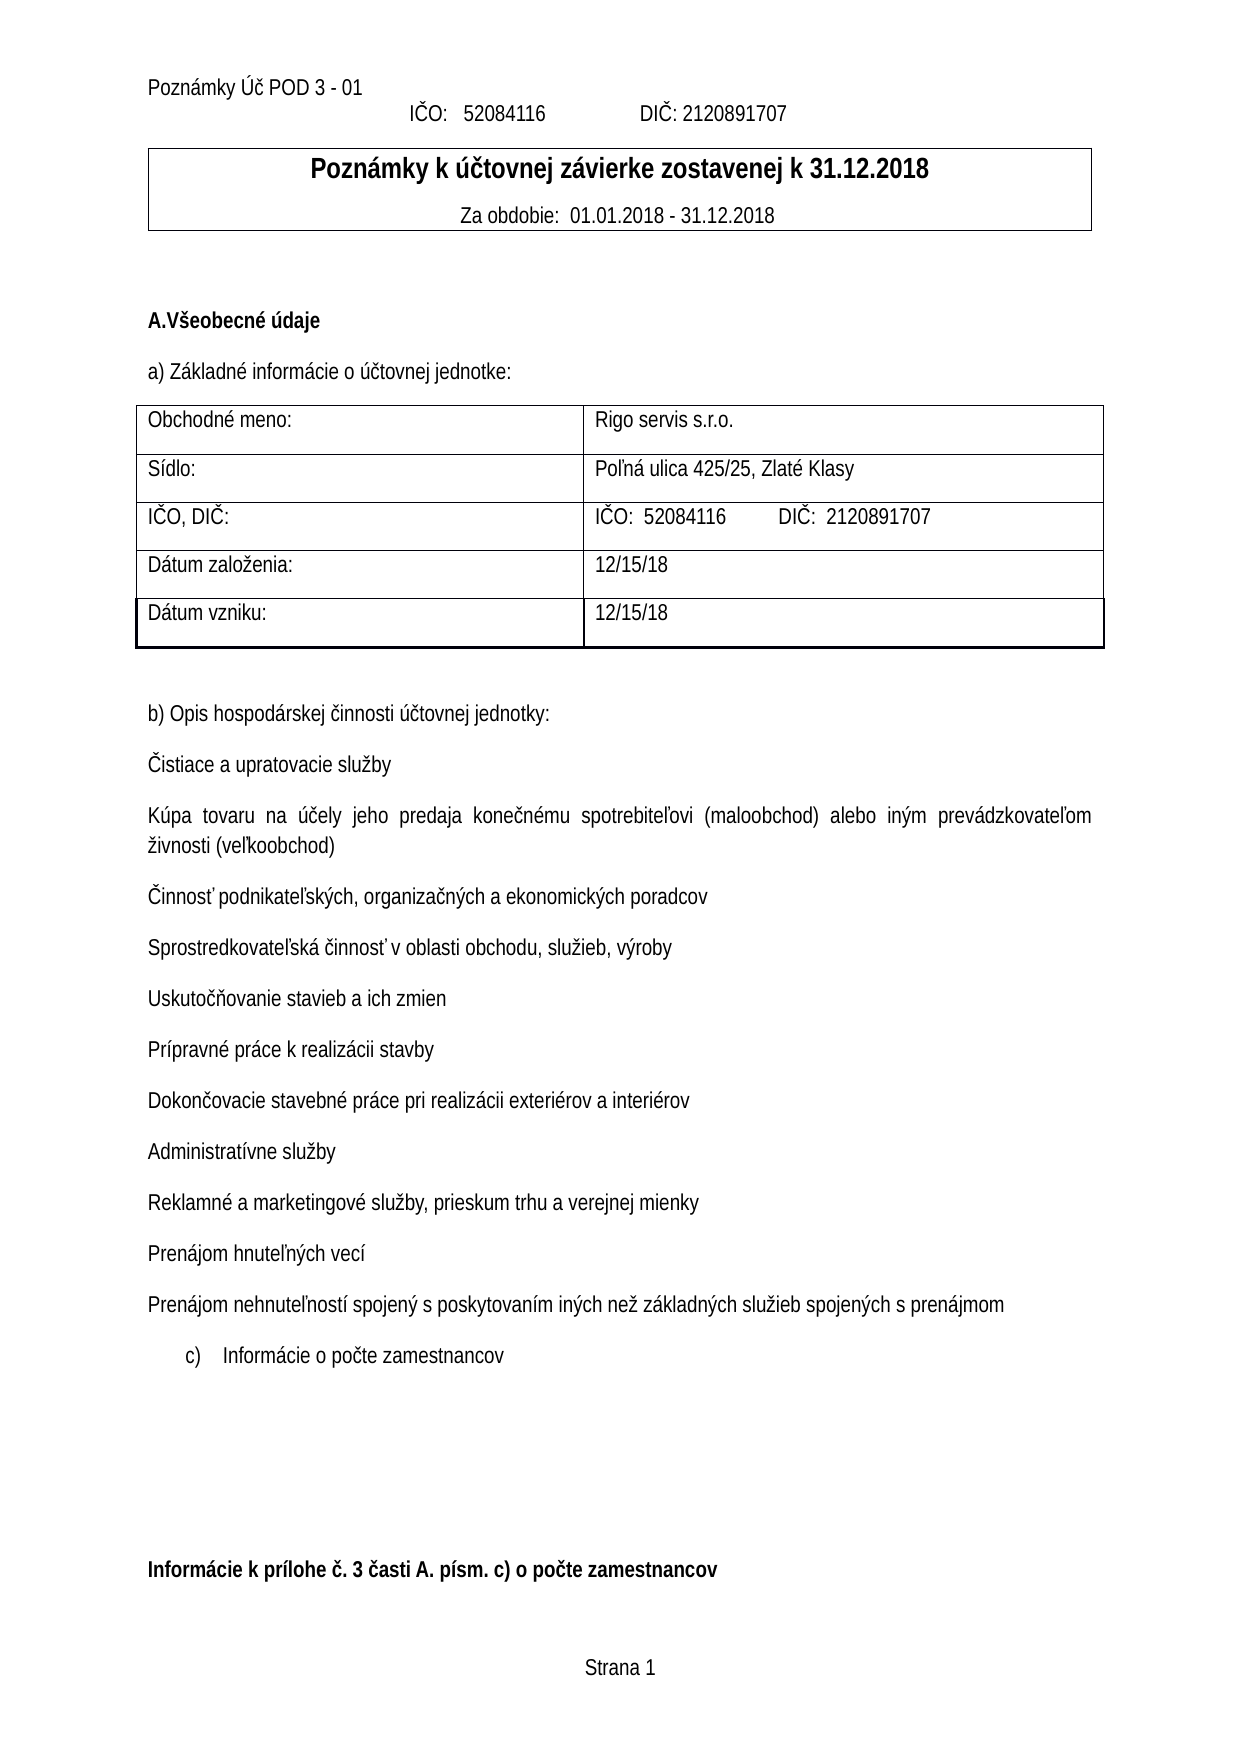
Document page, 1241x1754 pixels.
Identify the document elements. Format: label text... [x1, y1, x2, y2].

text A.Všeobecné údaje [148, 307, 1092, 333]
table_cell 15.12.18 [585, 599, 1103, 646]
text Informácie k prílohe č. 3 časti A. písm. c) o počte zamestnancov [148, 1556, 1092, 1582]
table_cell Sídlo: [137, 455, 583, 502]
table_cell Poľná ulica 425/25, Zlaté Klasy [584, 455, 1103, 502]
text Za obdobie: 01.01.2018 - 31.12.2018 [149, 199, 1091, 230]
text b) Opis hospodárskej činnosti účtovnej jednotky: [148, 699, 1092, 726]
table_header a) Základné informácie o účtovnej jednotke: [136, 358, 1104, 405]
table_cell 15.12.18 [584, 551, 1103, 598]
text Prenájom nehnuteľností spojený s poskytovaním iných než základných služieb spojených s prenájmom [148, 1291, 1092, 1317]
text Čistiace a upratovacie služby [148, 751, 1092, 777]
table_cell Obchodné meno: [137, 406, 583, 453]
table_cell Dátum založenia: [137, 551, 583, 598]
table_cell Dátum vzniku: [138, 599, 583, 646]
text Činnosť podnikateľských, organizačných a ekonomických poradcov [148, 883, 1092, 909]
table_cell Rigo servis s.r.o. [584, 406, 1103, 453]
table_cell IČO, DIČ: [137, 503, 583, 550]
text Dokončovacie stavebné práce pri realizácii exteriérov a interiérov [148, 1087, 1092, 1113]
text Uskutočňovanie stavieb a ich zmien [148, 985, 1092, 1011]
text Prípravné práce k realizácii stavby [148, 1036, 1092, 1062]
text Prenájom hnuteľných vecí [148, 1240, 1092, 1266]
table_cell IČO: 52084116 DIČ: 2120891707 [584, 503, 1103, 550]
text Reklamné a marketingové služby, prieskum trhu a verejnej mienky [148, 1189, 1092, 1215]
text Administratívne služby [148, 1138, 1092, 1164]
text Sprostredkovateľská činnosť v oblasti obchodu, služieb, výroby [148, 934, 1092, 960]
text Kúpa tovaru na účely jeho predaja konečnému spotrebiteľovi (maloobchod) alebo iným prevádzkovateľom živnosti (veľkoobchod) [148, 802, 1092, 858]
list Informácie o počte zamestnancov [185, 1342, 1092, 1368]
text Poznámky k účtovnej závierke zostavenej k 31.12.2018 [149, 149, 1091, 184]
